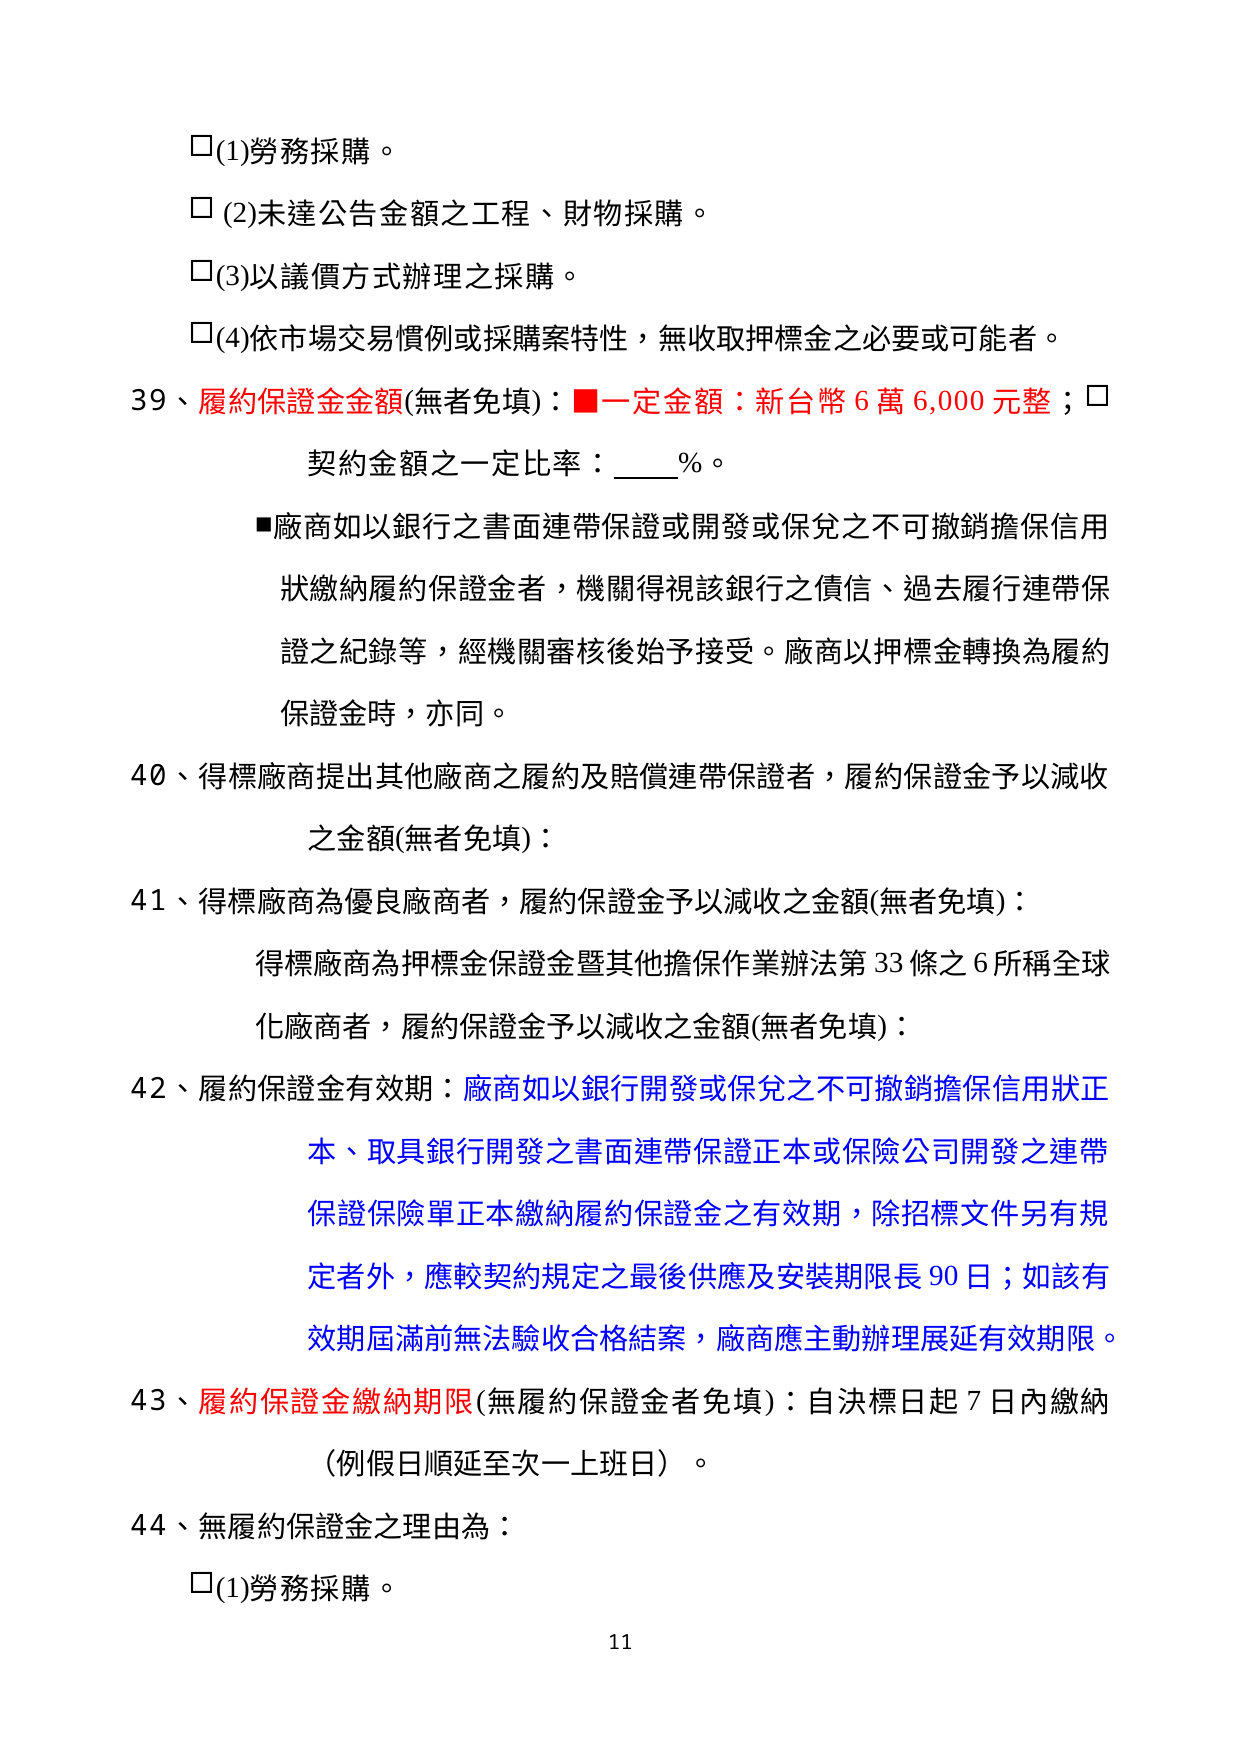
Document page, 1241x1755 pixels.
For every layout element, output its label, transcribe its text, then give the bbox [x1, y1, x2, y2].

text  (2)未達公告金額之工程、財物採購。 [130, 170, 1110, 233]
text ■廠商如以銀行之書面連帶保證或開發或保兌之不可撤銷擔保信用狀繳納履約保證金者，機關得視該銀行之債信、過去履行連帶保證之紀錄等，經機關審核後始予接受。廠商以押標金轉換為履約保證金時，亦同。 [255, 483, 1110, 733]
text (3)以議價方式辦理之採購。 [130, 233, 1110, 295]
text (1)勞務採購。 [130, 108, 1110, 170]
list 履約保證金有效期：廠商如以銀行開發或保兌之不可撤銷擔保信用狀正本、取具銀行開發之書面連帶保證正本或保險公司開發之連帶保證保險單正本繳納履約保證金之有效期，除招標文件另有規定者外，應較契約規定之最後供應及安裝期限長90日；如該有效期屆滿前無法驗收合格結案，廠商應主動辦理展延有效期限。 [130, 1045, 1110, 1358]
list 得標廠商為優良廠商者，履約保證金予以減收之金額(無者免填)： [130, 858, 1110, 920]
text 得標廠商為押標金保證金暨其他擔保作業辦法第33條之6所稱全球化廠商者，履約保證金予以減收之金額(無者免填)： [255, 920, 1110, 1045]
list 無履約保證金之理由為： [130, 1483, 1110, 1545]
list 履約保證金繳納期限(無履約保證金者免填)：自決標日起7日內繳納（例假日順延至次一上班日）。 [130, 1358, 1110, 1483]
list 履約保證金金額(無者免填)：■一定金額：新台幣6萬6,000元整；契約金額之一定比率： %。 [130, 358, 1110, 483]
text (1)勞務採購。 [130, 1545, 1110, 1608]
text (4)依市場交易慣例或採購案特性，無收取押標金之必要或可能者。 [130, 295, 1110, 358]
list 得標廠商提出其他廠商之履約及賠償連帶保證者，履約保證金予以減收之金額(無者免填)： [130, 733, 1110, 858]
